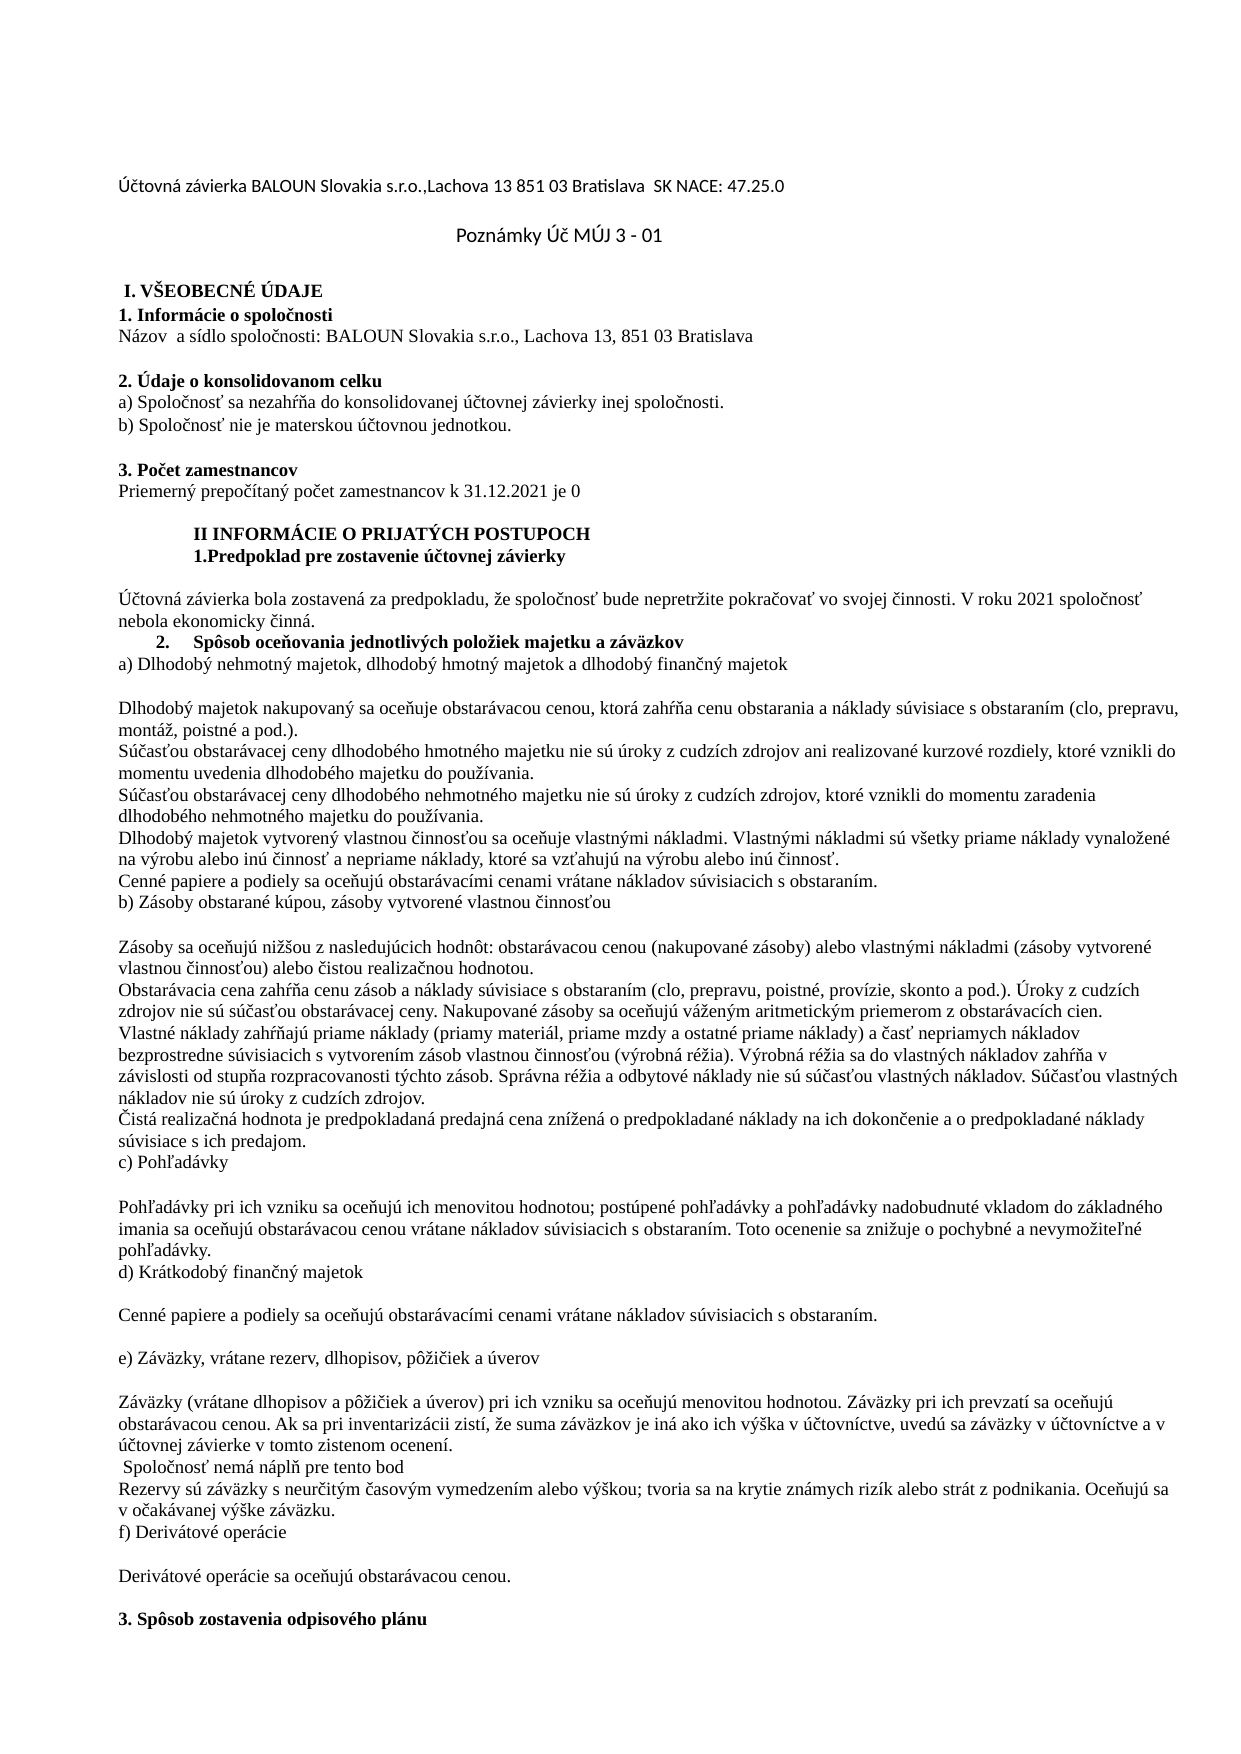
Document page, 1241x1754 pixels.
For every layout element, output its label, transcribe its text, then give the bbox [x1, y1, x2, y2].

list b) Spoločnosť nie je materskou účtovnou jednotkou. [118, 414, 1182, 436]
text Vlastné náklady zahŕňajú priame náklady (priamy materiál, priame mzdy a ostatné priame náklady) a časť nepriamych nákladov bezprostredne súvisiacich s vytvorením zásob vlastnou činnosťou (výrobná réžia). Výrobná réžia sa do vlastných nákladov zahŕňa v závislosti od stupňa rozpracovanosti týchto zásob. Správna réžia a odbytové náklady nie sú súčasťou vlastných nákladov. Súčasťou vlastných nákladov nie sú úroky z cudzích zdrojov. [118, 1022, 1182, 1108]
text Zásoby sa oceňujú nižšou z nasledujúcich hodnôt: obstarávacou cenou (nakupované zásoby) alebo vlastnými nákladmi (zásoby vytvorené vlastnou činnosťou) alebo čistou realizačnou hodnotou. [118, 936, 1182, 979]
text Cenné papiere a podiely sa oceňujú obstarávacími cenami vrátane nákladov súvisiacich s obstaraním. [118, 870, 1182, 891]
text Dlhodobý majetok vytvorený vlastnou činnosťou sa oceňuje vlastnými nákladmi. Vlastnými nákladmi sú všetky priame náklady vynaložené na výrobu alebo inú činnosť a nepriame náklady, ktoré sa vzťahujú na výrobu alebo inú činnosť. [118, 827, 1182, 870]
list d) Krátkodobý finančný majetok [118, 1261, 1182, 1282]
list a) Spoločnosť sa nezahŕňa do konsolidovanej účtovnej závierky inej spoločnosti. [118, 391, 1182, 413]
text Účtovná závierka bola zostavená za predpokladu, že spoločnosť bude nepretržite pokračovať vo svojej činnosti. V roku 2021 spoločnosť nebola ekonomicky činná. [118, 588, 1182, 631]
list II INFORMÁCIE O PRIJATÝCH POSTUPOCH [156, 523, 1182, 545]
text I. VŠEOBECNÉ ÚDAJE [118, 273, 1182, 304]
text Derivátové operácie sa oceňujú obstarávacou cenou. [118, 1565, 1182, 1587]
list 1.Predpoklad pre zostavenie účtovnej závierky [156, 545, 1182, 566]
list e) Záväzky, vrátane rezerv, dlhopisov, pôžičiek a úverov [118, 1347, 1182, 1368]
text 1. Informácie o spoločnosti [118, 304, 1182, 325]
text Účtovná závierka BALOUN Slovakia s.r.o.,Lachova 13 851 03 Bratislava SK NACE: 47.25.0 [118, 174, 1182, 197]
text Rezervy sú záväzky s neurčitým časovým vymedzením alebo výškou; tvoria sa na krytie známych rizík alebo strát z podnikania. Oceňujú sa v očakávanej výške záväzku. [118, 1477, 1182, 1521]
text Záväzky (vrátane dlhopisov a pôžičiek a úverov) pri ich vzniku sa oceňujú menovitou hodnotou. Záväzky pri ich prevzatí sa oceňujú obstarávacou cenou. Ak sa pri inventarizácii zistí, že suma záväzkov je iná ako ich výška v účtovníctve, uvedú sa záväzky v účtovníctve a v účtovnej závierke v tomto zistenom ocenení. [118, 1391, 1182, 1456]
list f) Derivátové operácie [118, 1521, 1182, 1542]
text Priemerný prepočítaný počet zamestnancov k 31.12.2021 je 0 [118, 480, 1182, 502]
text 3. Počet zamestnancov [118, 459, 1182, 480]
list a) Dlhodobý nehmotný majetok, dlhodobý hmotný majetok a dlhodobý finančný majetok [118, 653, 1182, 674]
text Súčasťou obstarávacej ceny dlhodobého hmotného majetku nie sú úroky z cudzích zdrojov ani realizované kurzové rozdiely, ktoré vznikli do momentu uvedenia dlhodobého majetku do používania. [118, 740, 1182, 783]
text Cenné papiere a podiely sa oceňujú obstarávacími cenami vrátane nákladov súvisiacich s obstaraním. [118, 1304, 1182, 1325]
text Obstarávacia cena zahŕňa cenu zásob a náklady súvisiace s obstaraním (clo, prepravu, poistné, provízie, skonto a pod.). Úroky z cudzích zdrojov nie sú súčasťou obstarávacej ceny. Nakupované zásoby sa oceňujú váženým aritmetickým priemerom z obstarávacích cien. [118, 979, 1182, 1022]
list b) Zásoby obstarané kúpou, zásoby vytvorené vlastnou činnosťou [118, 891, 1182, 913]
text 3. Spôsob zostavenia odpisového plánu [118, 1608, 1182, 1630]
list c) Pohľadávky [118, 1151, 1182, 1173]
text Pohľadávky pri ich vzniku sa oceňujú ich menovitou hodnotou; postúpené pohľadávky a pohľadávky nadobudnuté vkladom do základného imania sa oceňujú obstarávacou cenou vrátane nákladov súvisiacich s obstaraním. Toto ocenenie sa znižuje o pochybné a nevymožiteľné pohľadávky. [118, 1196, 1182, 1261]
text Názov a sídlo spoločnosti: BALOUN Slovakia s.r.o., Lachova 13, 851 03 Bratislava [118, 325, 1182, 347]
text Dlhodobý majetok nakupovaný sa oceňuje obstarávacou cenou, ktorá zahŕňa cenu obstarania a náklady súvisiace s obstaraním (clo, prepravu, montáž, poistné a pod.). [118, 697, 1182, 740]
text Poznámky Úč MÚJ 3 - 01 [118, 222, 1182, 248]
list Spôsob oceňovania jednotlivých položiek majetku a záväzkov [156, 631, 1182, 653]
text 2. Údaje o konsolidovanom celku [118, 370, 1182, 391]
text Spoločnosť nemá náplň pre tento bod [118, 1456, 1182, 1477]
text Súčasťou obstarávacej ceny dlhodobého nehmotného majetku nie sú úroky z cudzích zdrojov, ktoré vznikli do momentu zaradenia dlhodobého nehmotného majetku do používania. [118, 783, 1182, 827]
text Čistá realizačná hodnota je predpokladaná predajná cena znížená o predpokladané náklady na ich dokončenie a o predpokladané náklady súvisiace s ich predajom. [118, 1108, 1182, 1151]
